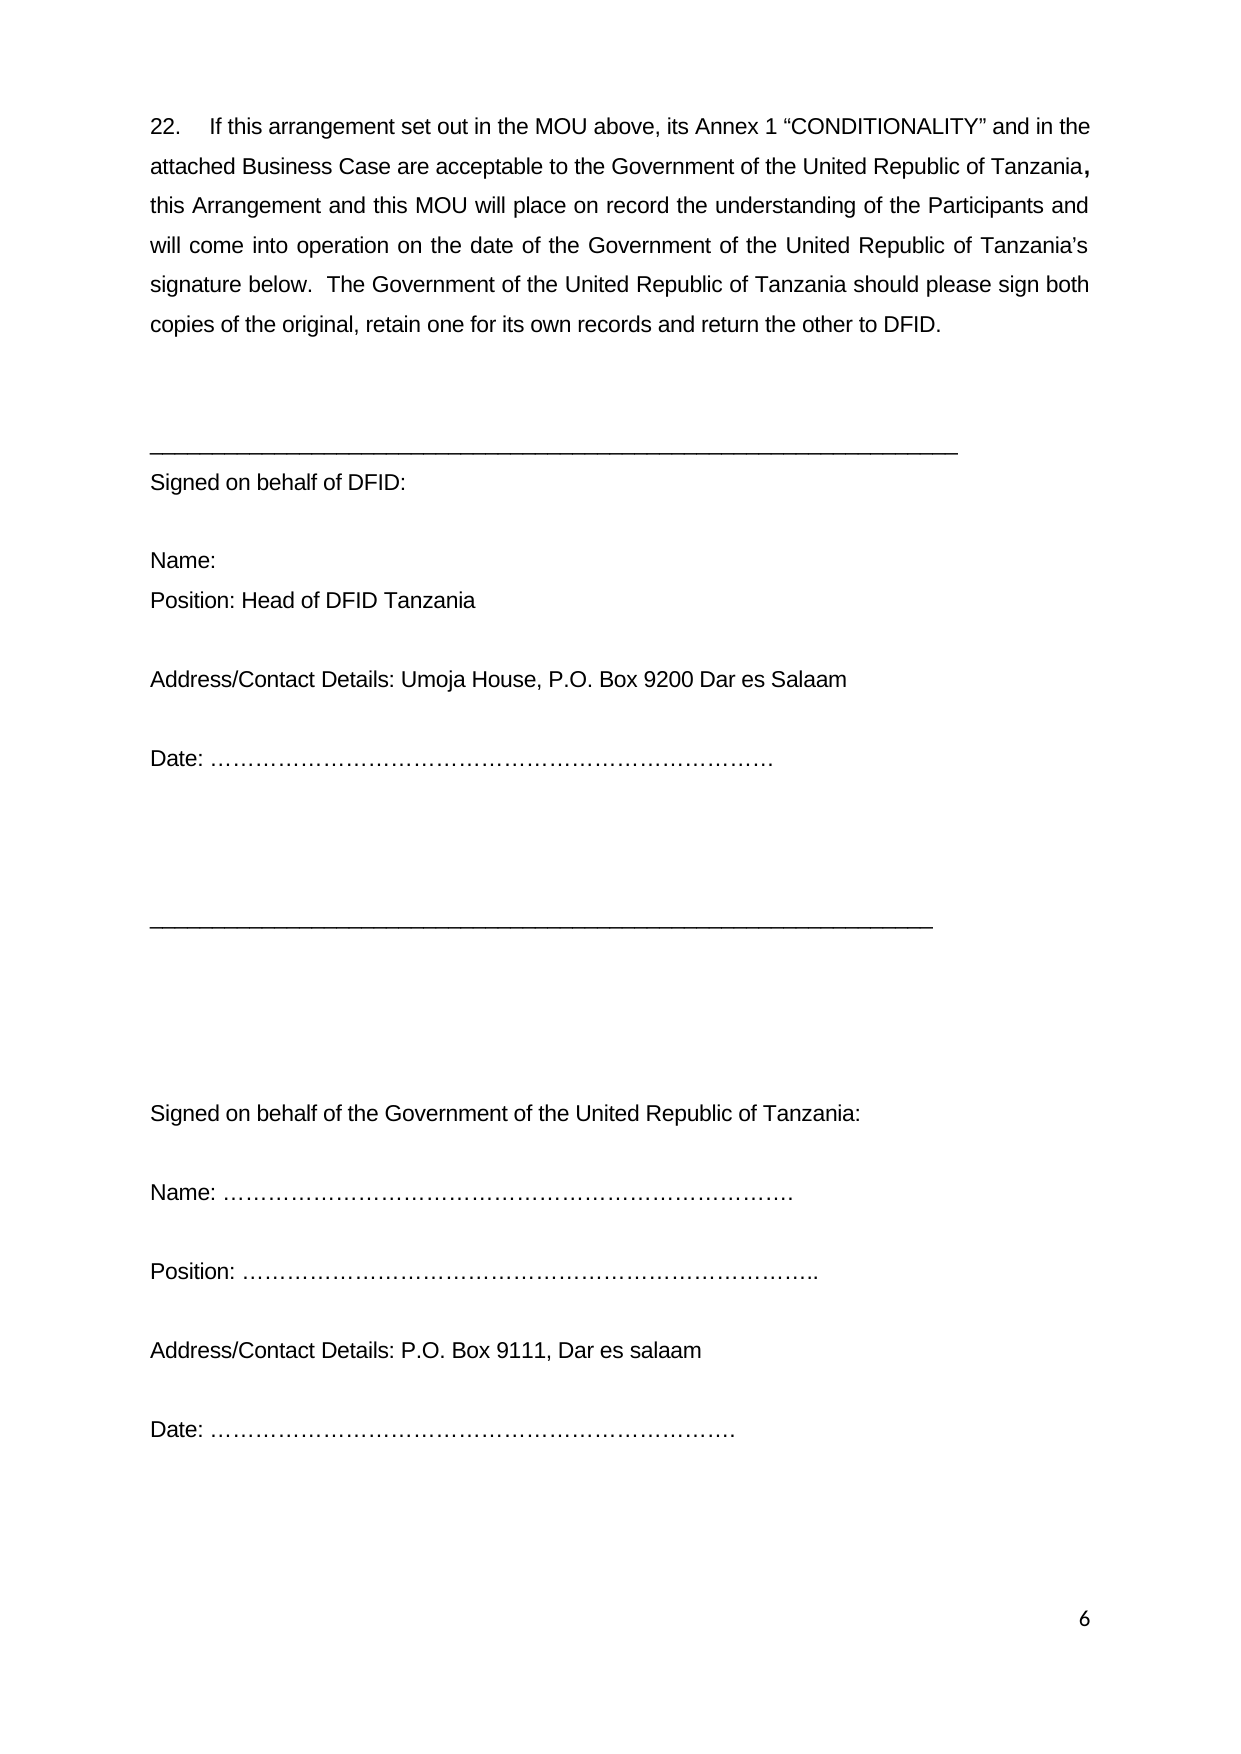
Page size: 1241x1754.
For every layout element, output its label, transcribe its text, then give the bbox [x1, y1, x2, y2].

text Name: [150, 547, 1090, 574]
text Signed on behalf of the Government of the United Republic of Tanzania: [150, 1100, 1090, 1127]
text Date: ……………………………………………………………. [150, 1416, 1090, 1442]
text Position: ………………………………………………………………….. [150, 1258, 1090, 1284]
text Name: …………………………………………………………………. [150, 1179, 1090, 1206]
text Address/Contact Details: P.O. Box 9111, Dar es salaam [150, 1337, 1090, 1363]
text Signed on behalf of DFID: [150, 468, 1090, 495]
text Address/Contact Details: Umoja House, P.O. Box 9200 Dar es Salaam [150, 666, 1090, 692]
text Date: ………………………………………………………………… [150, 745, 1090, 771]
text 22. If this arrangement set out in the MOU above, its Annex 1 “CONDITIONALITY” and in the attached Business Case are acceptable to the Government of the United Republic of Tanzania, this Arrangement and this MOU will place on record the understanding of the Participants and will come into operation on the date of the Government of the United Republic of Tanzania’s signature below. The Government of the United Republic of Tanzania should please sign both copies of the original, retain one for its own records and return the other to DFID. [150, 113, 1090, 337]
text _______________________________________________________________ [150, 903, 1090, 929]
text Position: Head of DFID Tanzania [150, 587, 1090, 613]
text _________________________________________________________________ [150, 429, 1090, 455]
